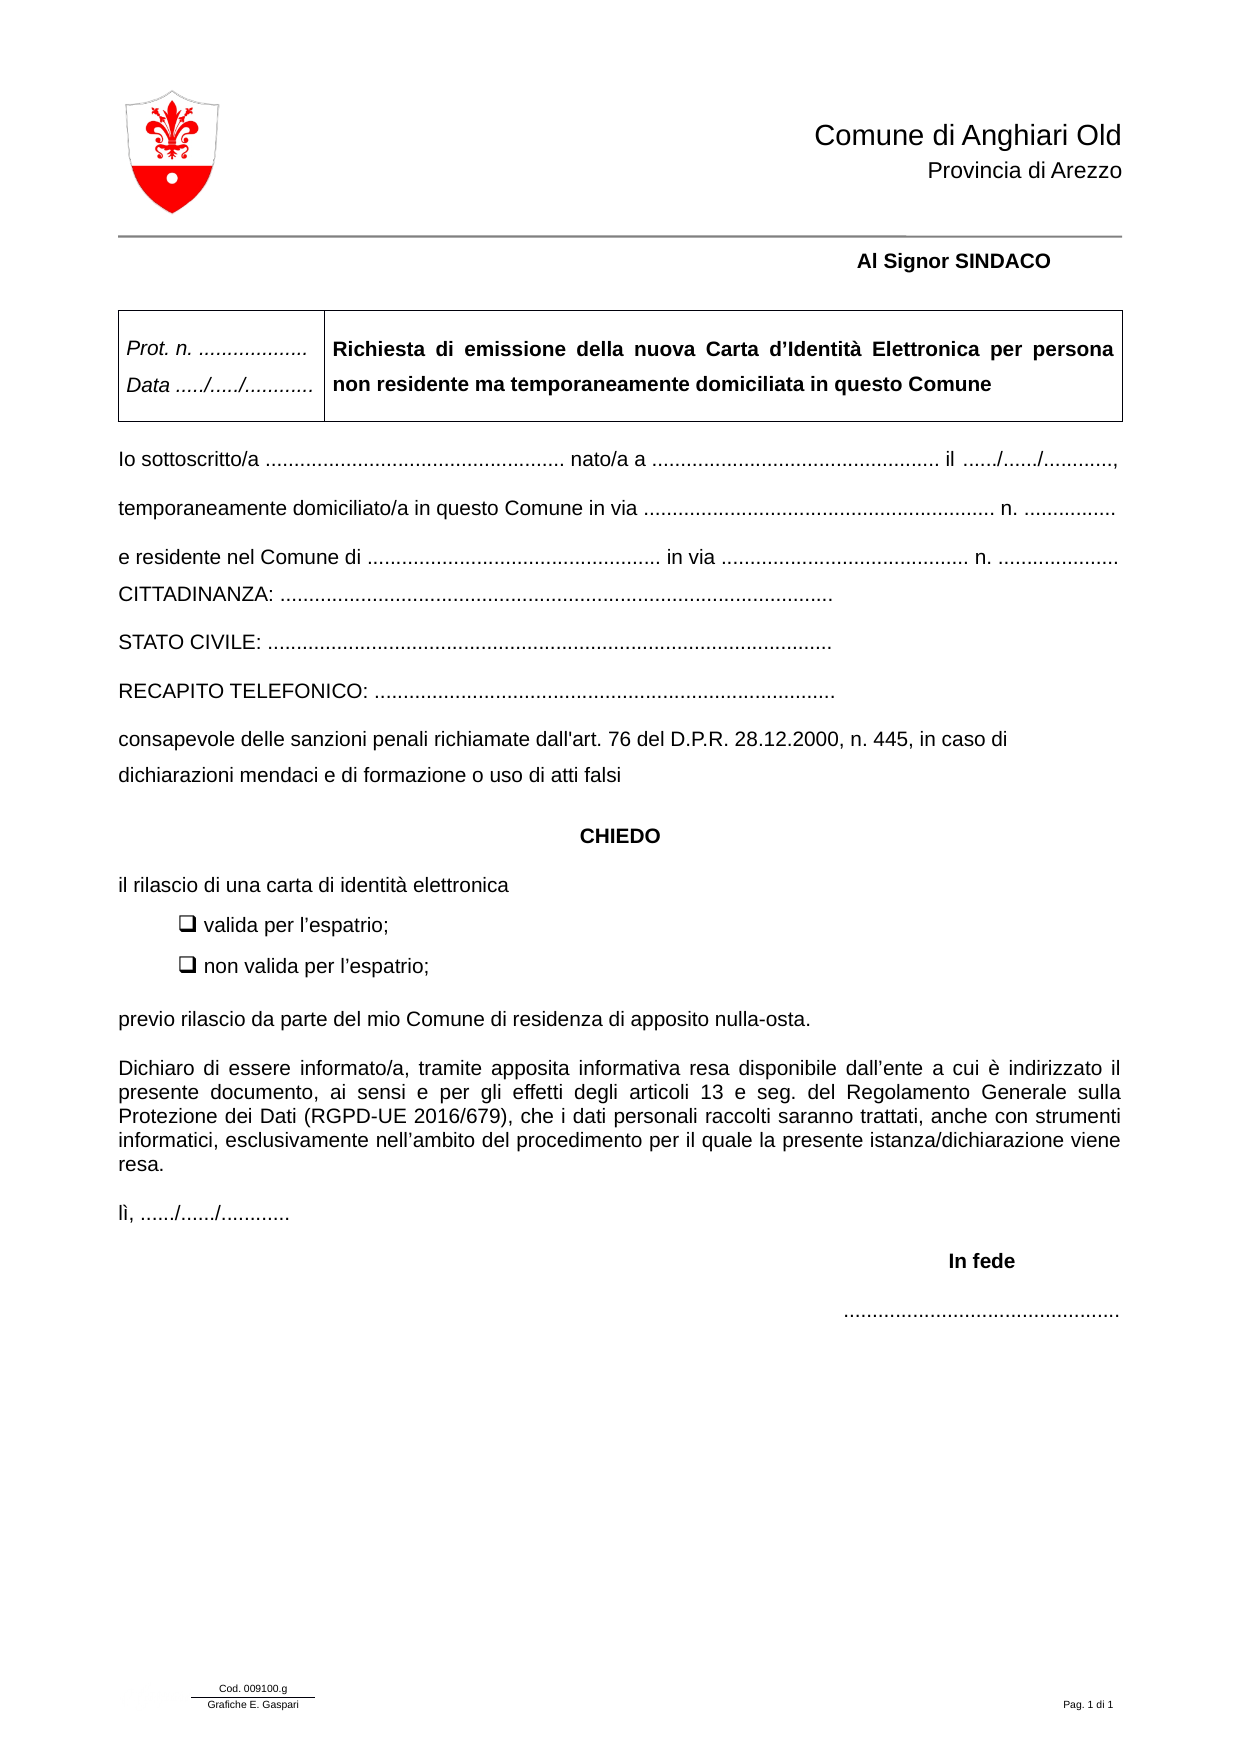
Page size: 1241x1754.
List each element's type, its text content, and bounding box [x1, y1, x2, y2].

text e residente nel Comune di ................................................... in via ........................................... n. ..................... [118, 545, 1122, 569]
text STATO CIVILE: .................................................................................................. [118, 630, 1122, 654]
text il rilascio di una carta di identità elettronica [118, 873, 1122, 897]
table_header Prot. n. ................... Data ...../...../............ [119, 311, 324, 421]
table_header Richiesta di emissione della nuova Carta d’Identità Elettronica per persona non residente ma temporaneamente domiciliata in questo Comune [325, 311, 1122, 421]
text consapevole delle sanzioni penali richiamate dall'art. 76 del D.P.R. 28.12.2000, n. 445, in caso di dichiarazioni mendaci e di formazione o uso di atti falsi [118, 727, 1122, 787]
text In fede [118, 1249, 1122, 1273]
text Al Signor SINDACO [857, 249, 1122, 273]
text Comune di Anghiari Old [224, 118, 1122, 152]
text previo rilascio da parte del mio Comune di residenza di apposito nulla-osta. [118, 1007, 1122, 1031]
text Dichiaro di essere informato/a, tramite apposita informativa resa disponibile dall’ente a cui è indirizzato il presente documento, ai sensi e per gli effetti degli articoli 13 e seg. del Regolamento Generale sulla Protezione dei Dati (RGPD-UE 2016/679), che i dati personali raccolti saranno trattati, anche con strumenti informatici, esclusivamente nell’ambito del procedimento per il quale la presente istanza/dichiarazione viene resa. [118, 1056, 1122, 1175]
text lì, ....../....../............ [118, 1200, 1122, 1224]
text  valida per l’espatrio; [177, 913, 1122, 937]
text Io sottoscritto/a .................................................... nato/a a .................................................. il ....../....../............, [118, 447, 1122, 471]
text CITTADINANZA: ................................................................................................ [118, 582, 1122, 606]
text CHIEDO [118, 824, 1122, 848]
text ................................................ [118, 1298, 1122, 1322]
text  non valida per l’espatrio; [177, 953, 1122, 978]
text temporaneamente domiciliato/a in questo Comune in via ............................................................. n. ................ [118, 496, 1122, 520]
picture [122, 87, 224, 219]
text RECAPITO TELEFONICO: ................................................................................ [118, 678, 1122, 702]
text Provincia di Arezzo [224, 157, 1122, 183]
